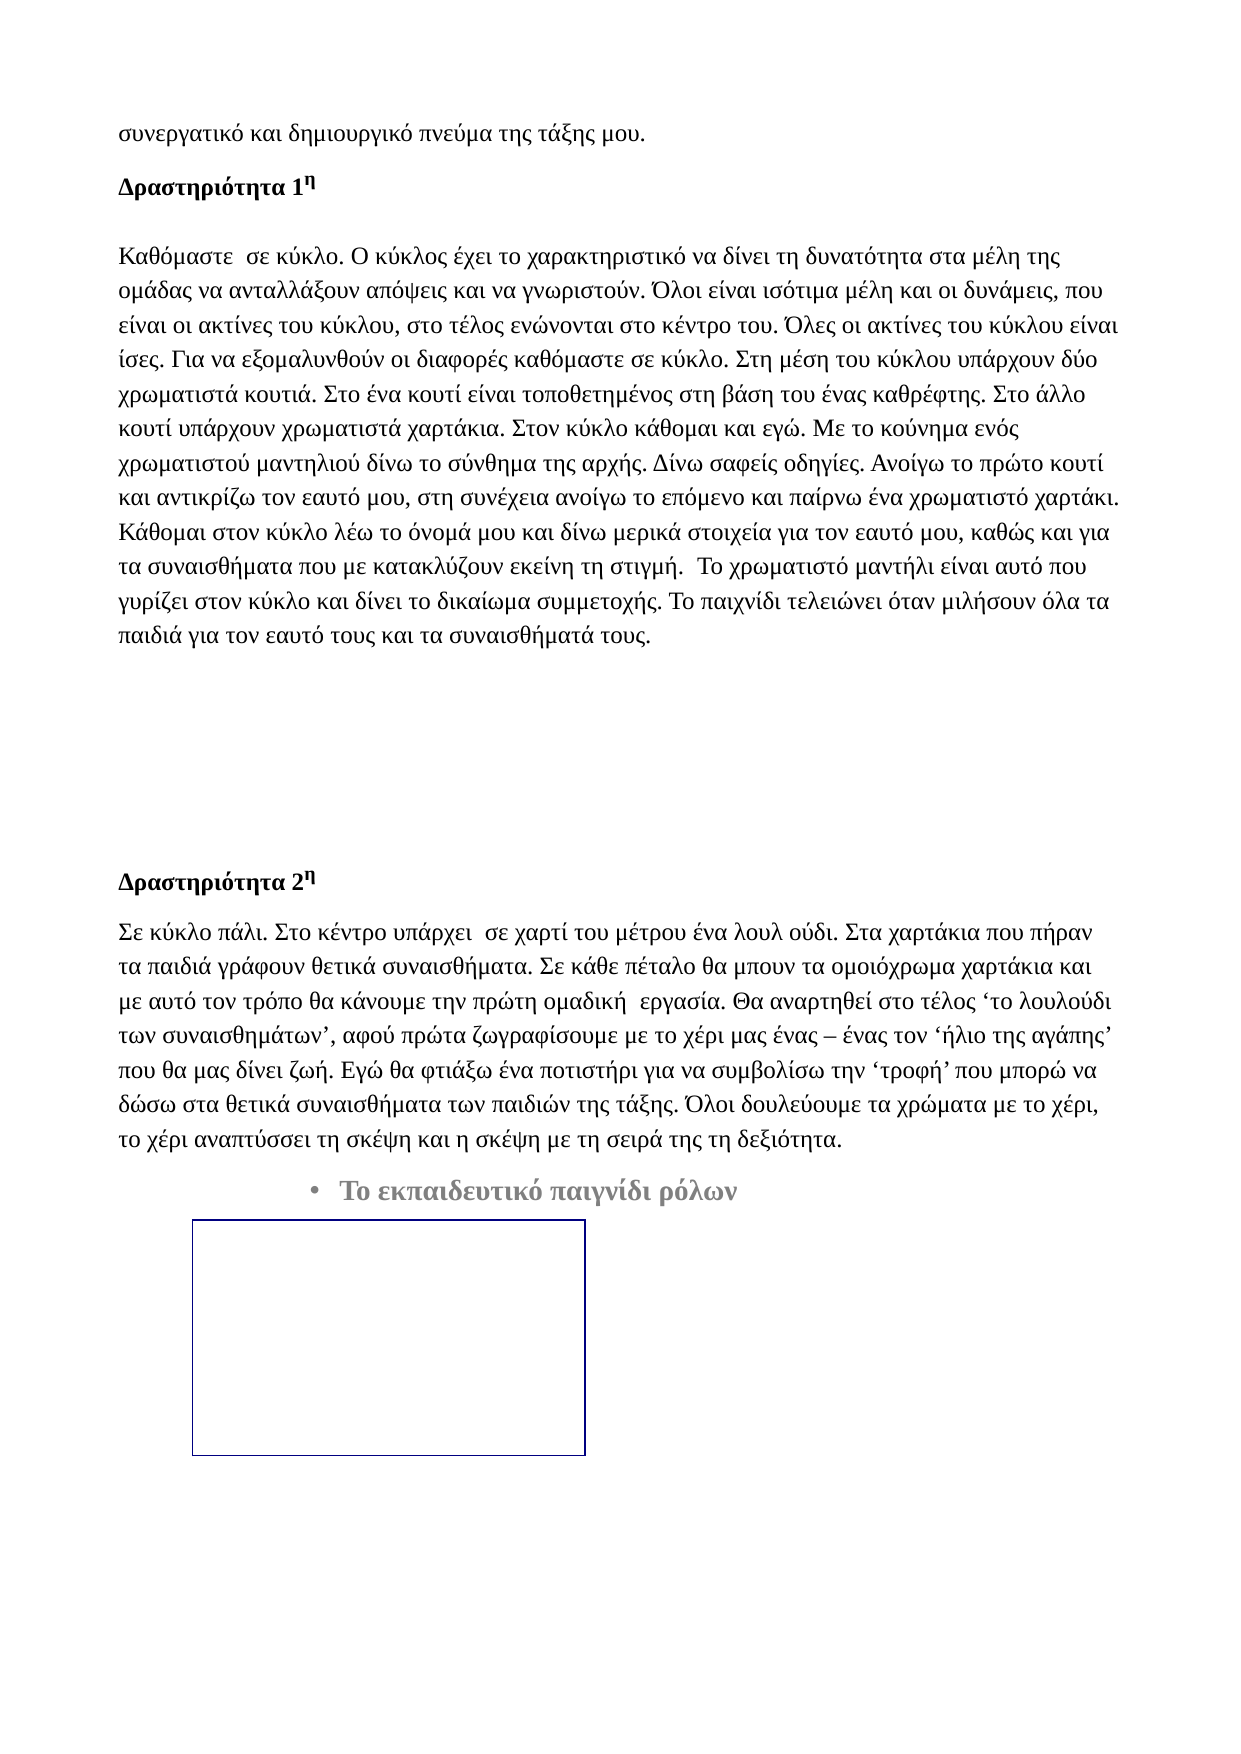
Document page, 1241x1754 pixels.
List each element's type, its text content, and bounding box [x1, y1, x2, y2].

text Δραστηριότητα 1η Καθόμαστε σε κύκλο. O κύκλος έχει το χαρακτηριστικό να δίνει τη δυνατότητα στα μέλη της ομάδας να ανταλλάξουν απόψεις και να γνωριστούν. Όλοι είναι ισότιμα μέλη και οι δυνάμεις, που είναι οι ακτίνες του κύκλου, στο τέλος ενώνονται στο κέντρο του. Όλες οι ακτίνες του κύκλου είναι ίσες. Για να εξομαλυνθούν οι διαφορές καθόμαστε σε κύκλο. Στη μέση του κύκλου υπάρχουν δύο χρωματιστά κουτιά. Στο ένα κουτί είναι τοποθετημένος στη βάση του ένας καθρέφτης. Στο άλλο κουτί υπάρχουν χρωματιστά χαρτάκια. Στον κύκλο κάθομαι και εγώ. Με το κούνημα ενός χρωματιστού μαντηλιού δίνω το σύνθημα της αρχής. Δίνω σαφείς οδηγίες. Ανοίγω το πρώτο κουτί και αντικρίζω τον εαυτό μου, στη συνέχεια ανοίγω το επόμενο και παίρνω ένα χρωματιστό χαρτάκι. Κάθομαι στον κύκλο λέω το όνομά μου και δίνω μερικά στοιχεία για τον εαυτό μου, καθώς και για τα συναισθήματα που με κατακλύζουν εκείνη τη στιγμή. Το χρωματιστό μαντήλι είναι αυτό που γυρίζει στον κύκλο και δίνει το δικαίωμα συμμετοχής. Το παιχνίδι τελειώνει όταν μιλήσουν όλα τα παιδιά για τον εαυτό τους και τα συναισθήματά τους. [118, 167, 1122, 649]
text Δραστηριότητα 2η [118, 862, 1122, 896]
text Σε κύκλο πάλι. Στο κέντρο υπάρχει σε χαρτί του μέτρου ένα λουλ ούδι. Στα χαρτάκια που πήραν τα παιδιά γράφουν θετικά συναισθήματα. Σε κάθε πέταλο θα μπουν τα ομοιόχρωμα χαρτάκια και με αυτό τον τρόπο θα κάνουμε την πρώτη ομαδική εργασία. Θα αναρτηθεί στο τέλος ‘το λουλούδι των συναισθημάτων’, αφού πρώτα ζωγραφίσουμε με το χέρι μας ένας – ένας τον ‘ήλιο της αγάπης’ που θα μας δίνει ζωή. Εγώ θα φτιάξω ένα ποτιστήρι για να συμβολίσω την ‘τροφή’ που μπορώ να δώσω στα θετικά συναισθήματα των παιδιών της τάξης. Όλοι δουλεύουμε τα χρώματα με το χέρι, το χέρι αναπτύσσει τη σκέψη και η σκέψη με τη σειρά της τη δεξιότητα. [118, 917, 1122, 1152]
text συνεργατικό και δημιουργικό πνεύμα της τάξης μου. [118, 118, 1122, 147]
subtitle Το εκπαιδευτικό παιγνίδι ρόλων [309, 1173, 1122, 1206]
